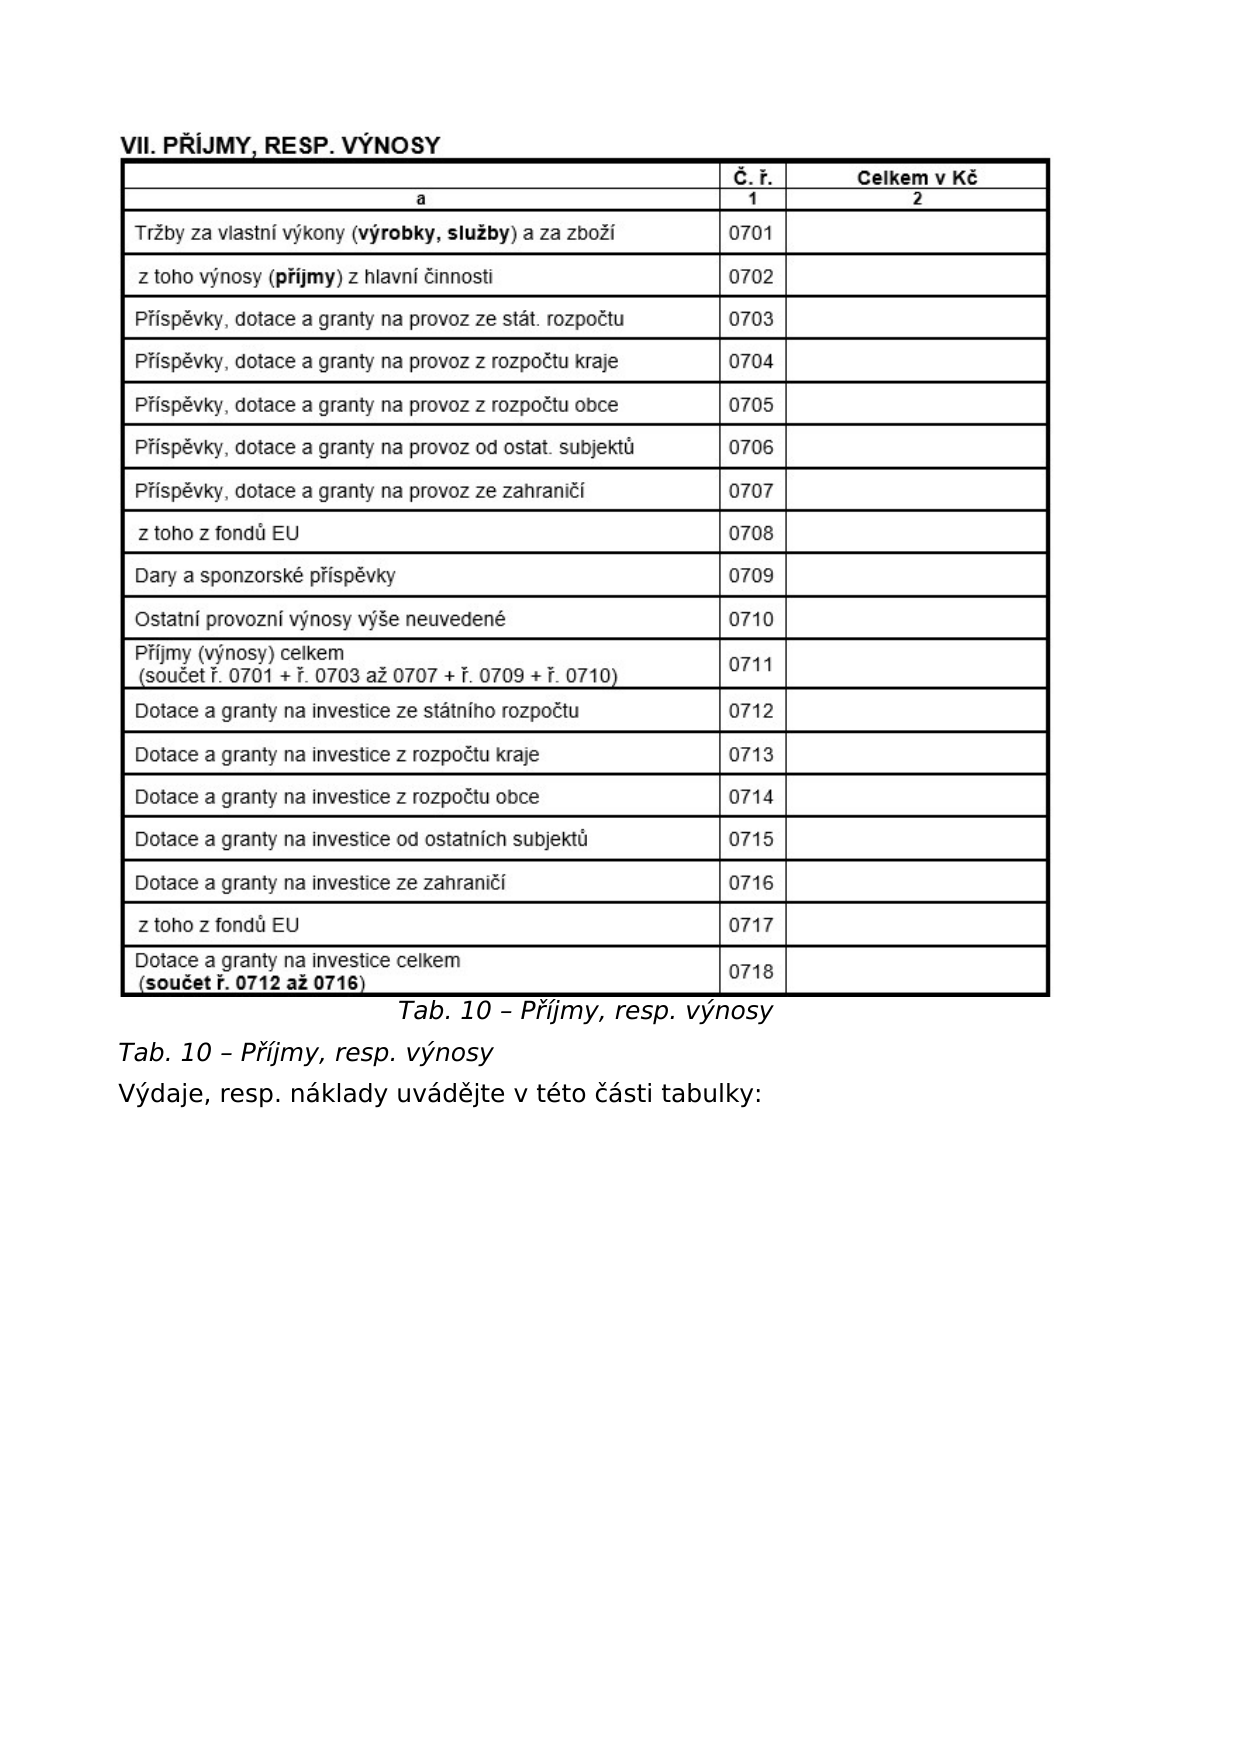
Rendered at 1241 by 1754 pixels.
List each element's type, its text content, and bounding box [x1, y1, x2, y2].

text Tab. 10 – Příjmy, resp. výnosy [118, 997, 1056, 1026]
text Tab. 10 – Příjmy, resp. výnosy [118, 1038, 1122, 1067]
text Výdaje, resp. náklady uvádějte v této části tabulky: [118, 1080, 1122, 1109]
picture [118, 130, 1056, 997]
